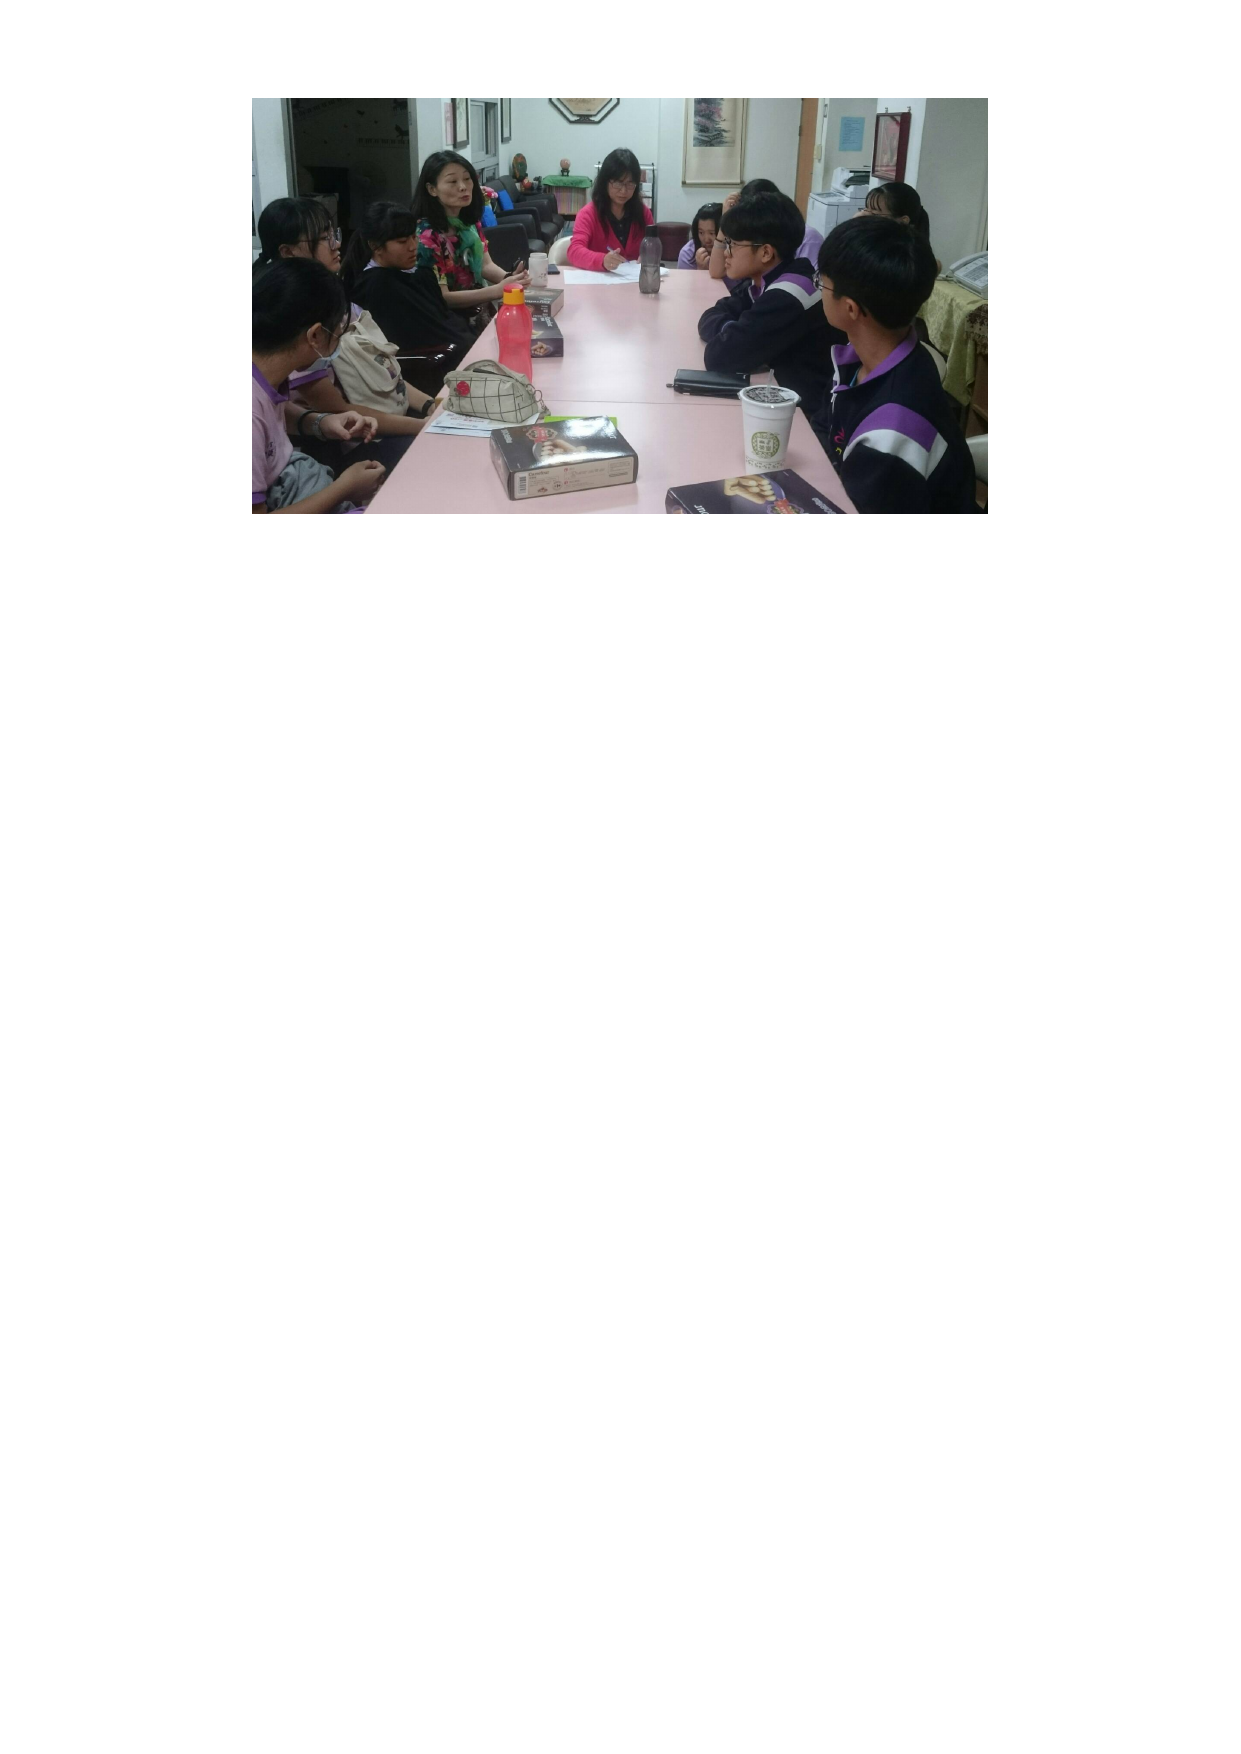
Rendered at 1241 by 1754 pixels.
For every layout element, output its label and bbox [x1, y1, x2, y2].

picture [252, 98, 988, 514]
